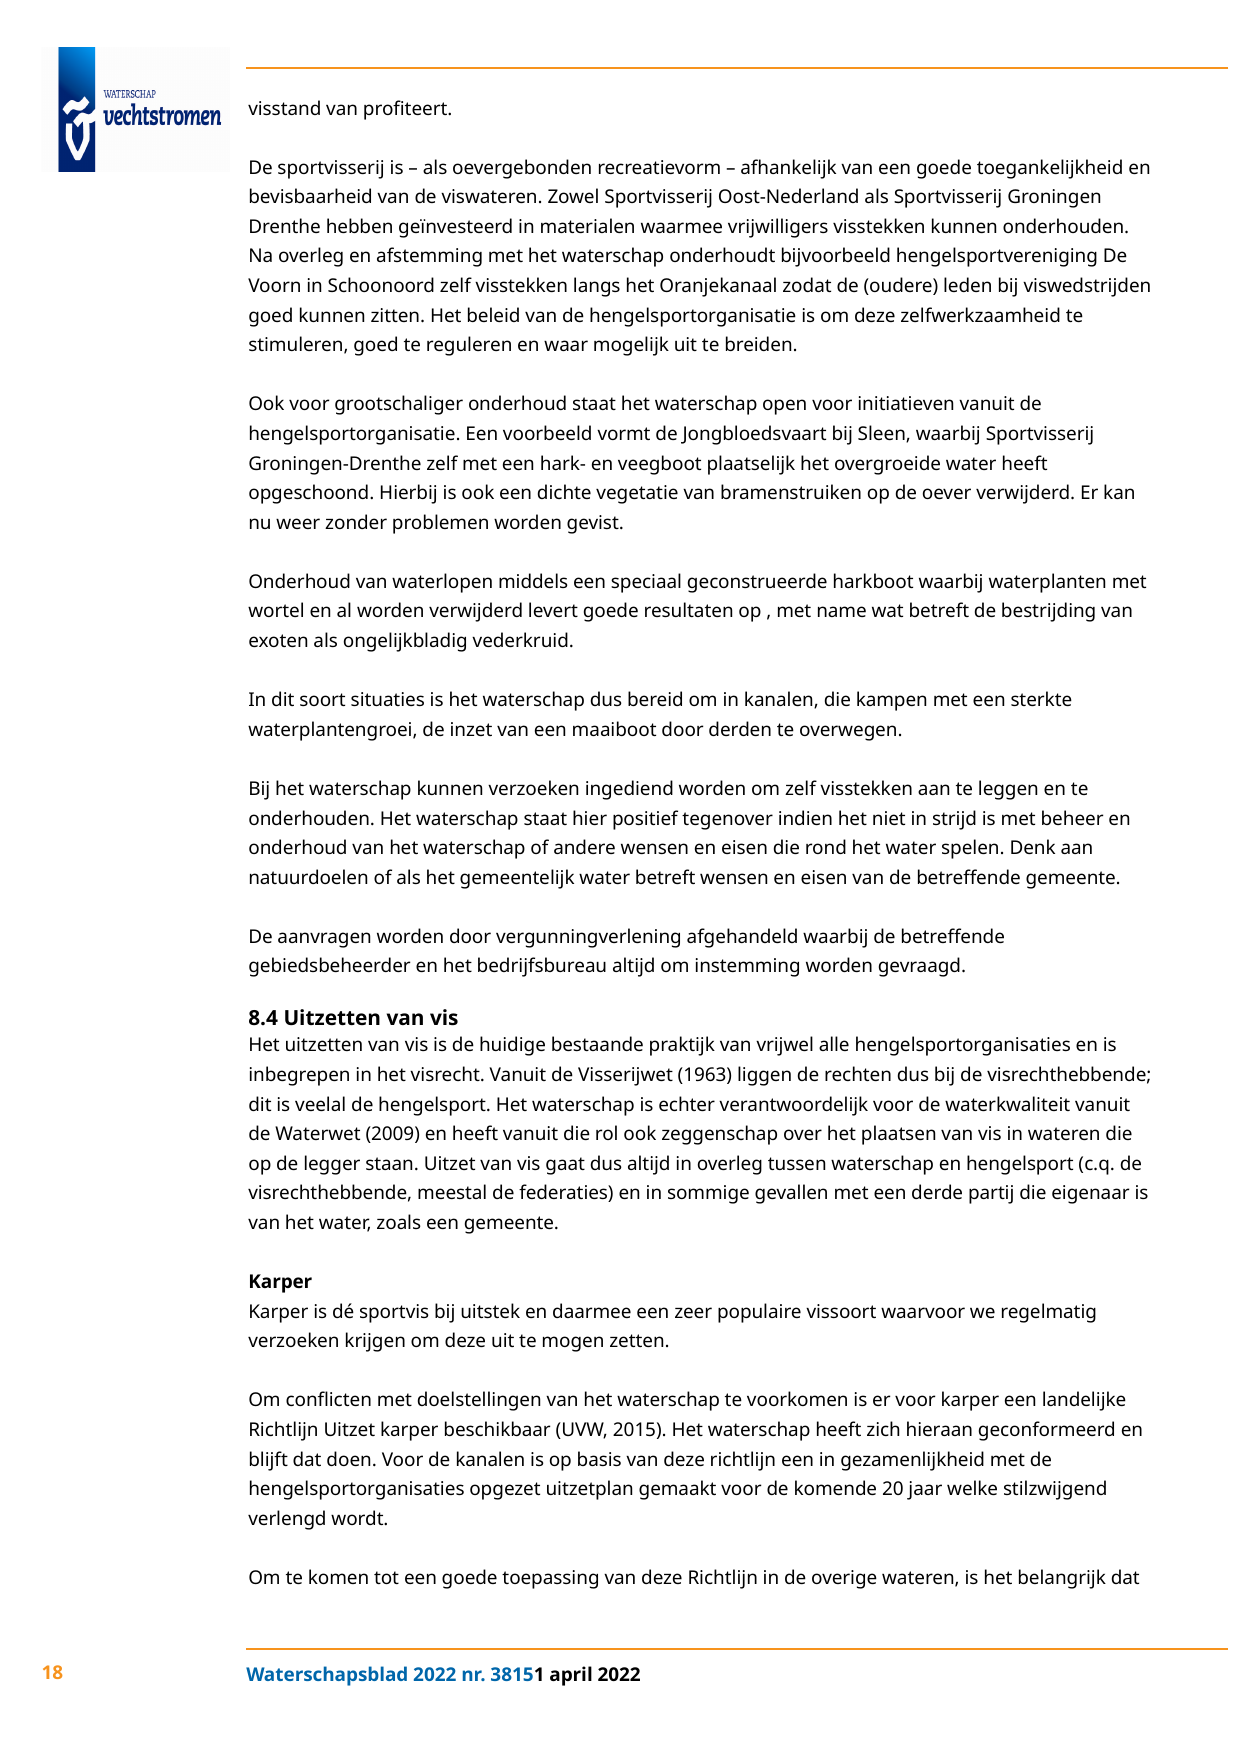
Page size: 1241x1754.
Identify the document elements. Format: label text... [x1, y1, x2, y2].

text Karper is dé sportvis bij uitstek en daarmee een zeer populaire vissoort waarvoor we regelmatig verzoeken krijgen om deze uit te mogen zetten. [248, 1298, 1152, 1353]
picture [41, 47, 231, 172]
text Onderhoud van waterlopen middels een speciaal geconstrueerde harkboot waarbij waterplanten met wortel en al worden verwijderd levert goede resultaten op , met name wat betreft de bestrijding van exoten als ongelijkbladig vederkruid. [248, 568, 1152, 653]
text 8.4 Uitzetten van vis [248, 1003, 1152, 1032]
text Om te komen tot een goede toepassing van deze Richtlijn in de overige wateren, is het belangrijk dat [248, 1564, 1152, 1590]
text Ook voor grootschaliger onderhoud staat het waterschap open voor initiatieven vanuit de hengelsportorganisatie. Een voorbeeld vormt de Jongbloedsvaart bij Sleen, waarbij Sportvisserij Groningen-Drenthe zelf met een hark- en veegboot plaatselijk het overgroeide water heeft opgeschoond. Hierbij is ook een dichte vegetatie van bramenstruiken op de oever verwijderd. Er kan nu weer zonder problemen worden gevist. [248, 391, 1152, 535]
text De aanvragen worden door vergunningverlening afgehandeld waarbij de betreffende gebiedsbeheerder en het bedrijfsbureau altijd om instemming worden gevraagd. [248, 923, 1152, 978]
text Het uitzetten van vis is de huidige bestaande praktijk van vrijwel alle hengelsportorganisaties en is inbegrepen in het visrecht. Vanuit de Visserijwet (1963) liggen de rechten dus bij de visrechthebbende; dit is veelal de hengelsport. Het waterschap is echter verantwoordelijk voor de waterkwaliteit vanuit de Waterwet (2009) en heeft vanuit die rol ook zeggenschap over het plaatsen van vis in wateren die op de legger staan. Uitzet van vis gaat dus altijd in overleg tussen waterschap en hengelsport (c.q. de visrechthebbende, meestal de federaties) en in sommige gevallen met een derde partij die eigenaar is van het water, zoals een gemeente. [248, 1032, 1152, 1235]
text Bij het waterschap kunnen verzoeken ingediend worden om zelf visstekken aan te leggen en te onderhouden. Het waterschap staat hier positief tegenover indien het niet in strijd is met beheer en onderhoud van het waterschap of andere wensen en eisen die rond het water spelen. Denk aan natuurdoelen of als het gemeentelijk water betreft wensen en eisen van de betreffende gemeente. [248, 775, 1152, 890]
text visstand van profiteert. [248, 95, 1152, 121]
text Om conflicten met doelstellingen van het waterschap te voorkomen is er voor karper een landelijke Richtlijn Uitzet karper beschikbaar (UVW, 2015). Het waterschap heeft zich hieraan geconformeerd en blijft dat doen. Voor de kanalen is op basis van deze richtlijn een in gezamenlijkheid met de hengelsportorganisaties opgezet uitzetplan gemaakt voor de komende 20 jaar welke stilzwijgend verlengd wordt. [248, 1387, 1152, 1531]
text In dit soort situaties is het waterschap dus bereid om in kanalen, die kampen met een sterkte waterplantengroei, de inzet van een maaiboot door derden te overwegen. [248, 686, 1152, 742]
text Karper [248, 1268, 1152, 1294]
text De sportvisserij is – als oevergebonden recreatievorm – afhankelijk van een goede toegankelijkheid en bevisbaarheid van de viswateren. Zowel Sportvisserij Oost-Nederland als Sportvisserij Groningen Drenthe hebben geïnvesteerd in materialen waarmee vrijwilligers visstekken kunnen onderhouden. Na overleg en afstemming met het waterschap onderhoudt bijvoorbeeld hengelsportvereniging De Voorn in Schoonoord zelf visstekken langs het Oranjekanaal zodat de (oudere) leden bij viswedstrijden goed kunnen zitten. Het beleid van de hengelsportorganisatie is om deze zelfwerkzaamheid te stimuleren, goed te reguleren en waar mogelijk uit te breiden. [248, 154, 1152, 357]
